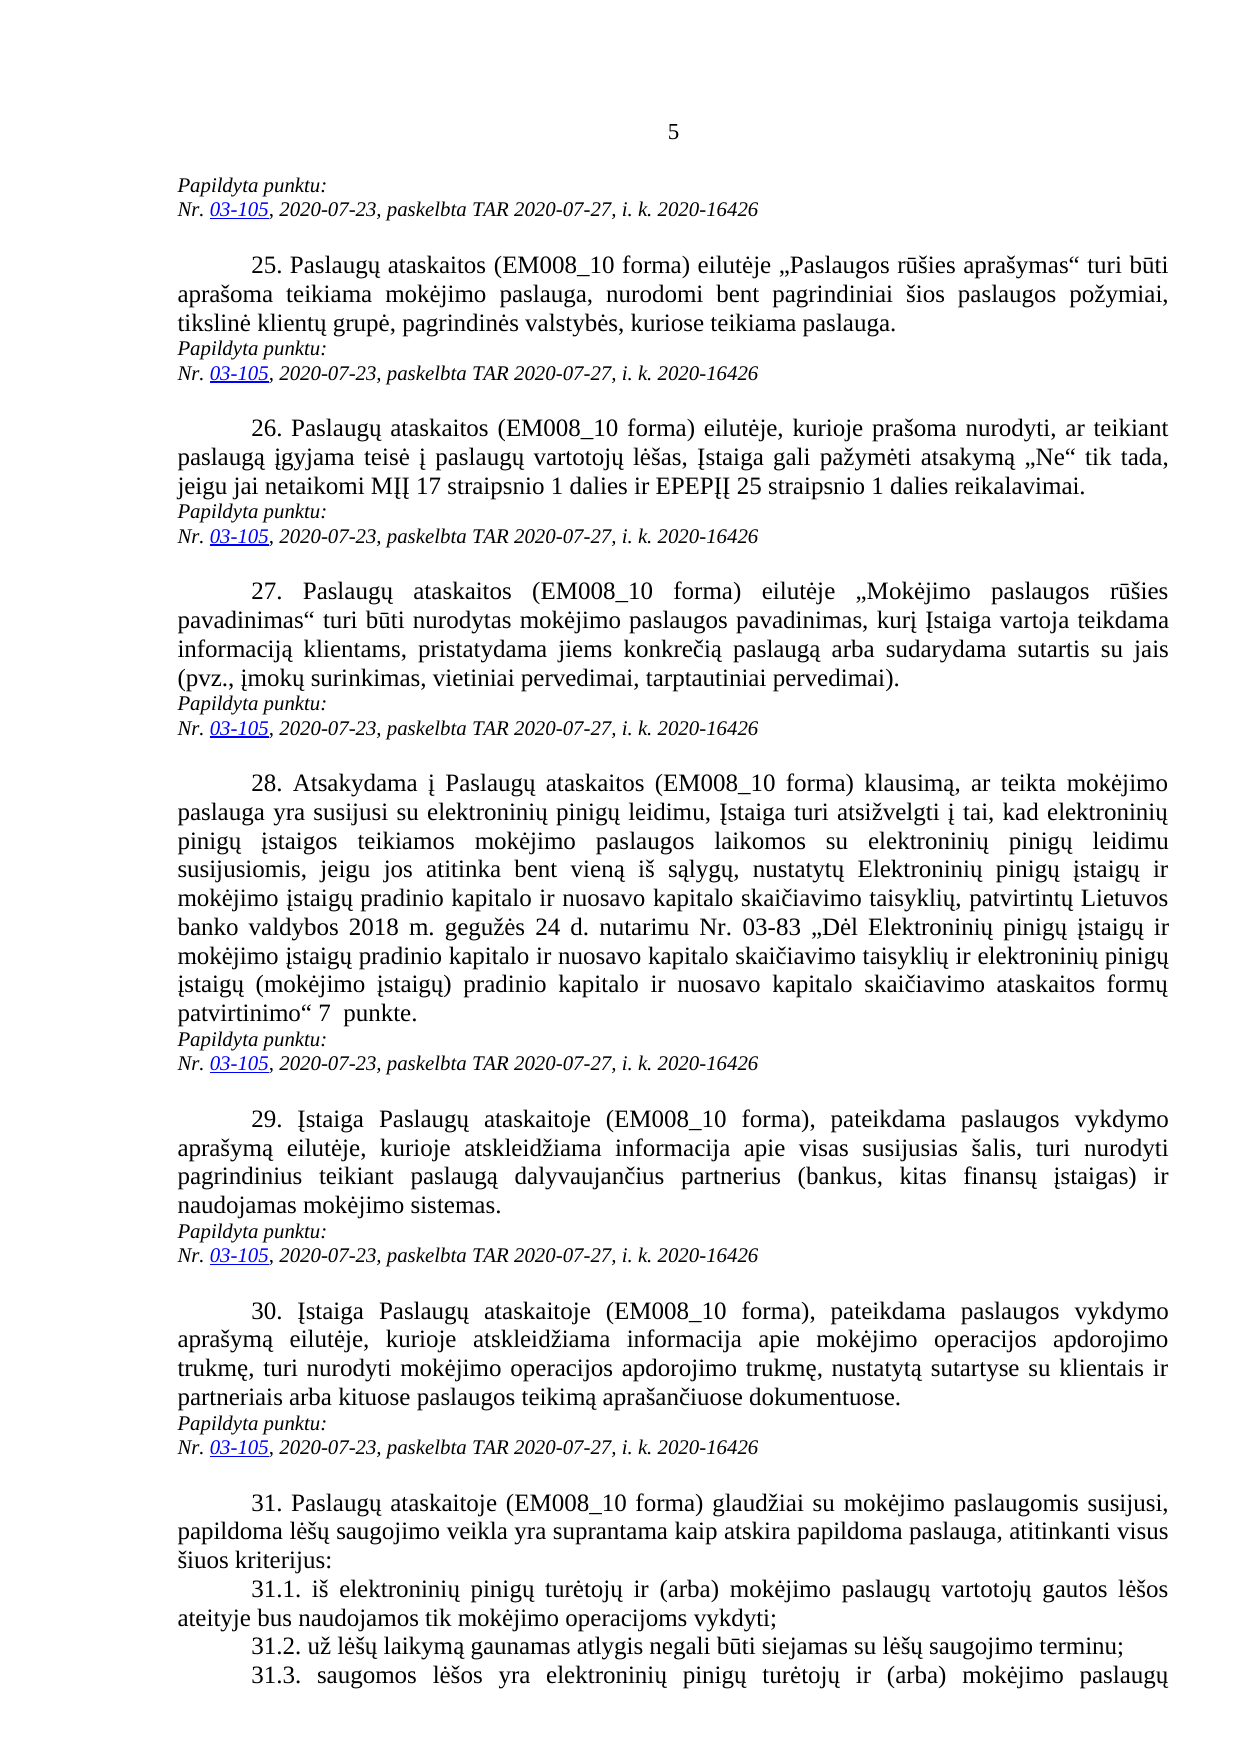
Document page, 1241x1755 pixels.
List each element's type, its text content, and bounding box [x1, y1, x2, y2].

text 31. Paslaugų ataskaitoje (EM008_10 forma) glaudžiai su mokėjimo paslaugomis susijusi, papildoma lėšų saugojimo veikla yra suprantama kaip atskira papildoma paslauga, atitinkanti visus šiuos kriterijus: [177, 1488, 1169, 1574]
text Papildyta punktu: [177, 1411, 1169, 1435]
text 28. Atsakydama į Paslaugų ataskaitos (EM008_10 forma) klausimą, ar teikta mokėjimo paslauga yra susijusi su elektroninių pinigų leidimu, Įstaiga turi atsižvelgti į tai, kad elektroninių pinigų įstaigos teikiamos mokėjimo paslaugos laikomos su elektroninių pinigų leidimu susijusiomis, jeigu jos atitinka bent vieną iš sąlygų, nustatytų Elektroninių pinigų įstaigų ir mokėjimo įstaigų pradinio kapitalo ir nuosavo kapitalo skaičiavimo taisyklių, patvirtintų Lietuvos banko valdybos 2018 m. gegužės 24 d. nutarimu Nr. 03-83 „Dėl Elektroninių pinigų įstaigų ir mokėjimo įstaigų pradinio kapitalo ir nuosavo kapitalo skaičiavimo taisyklių ir elektroninių pinigų įstaigų (mokėjimo įstaigų) pradinio kapitalo ir nuosavo kapitalo skaičiavimo ataskaitos formų patvirtinimo“ 7 punkte. [177, 768, 1169, 1027]
text Papildyta punktu: [177, 499, 1169, 523]
text 25. Paslaugų ataskaitos (EM008_10 forma) eilutėje „Paslaugos rūšies aprašymas“ turi būti aprašoma teikiama mokėjimo paslauga, nurodomi bent pagrindiniai šios paslaugos požymiai, tikslinė klientų grupė, pagrindinės valstybės, kuriose teikiama paslauga. [177, 250, 1169, 336]
text 31.3. saugomos lėšos yra elektroninių pinigų turėtojų ir (arba) mokėjimo paslaugų [177, 1660, 1169, 1689]
text Nr. 03-105, 2020-07-23, paskelbta TAR 2020-07-27, i. k. 2020-16426 [177, 715, 1169, 739]
text Papildyta punktu: [177, 173, 1169, 197]
text Nr. 03-105, 2020-07-23, paskelbta TAR 2020-07-27, i. k. 2020-16426 [177, 197, 1169, 221]
text 31.1. iš elektroninių pinigų turėtojų ir (arba) mokėjimo paslaugų vartotojų gautos lėšos ateityje bus naudojamos tik mokėjimo operacijoms vykdyti; [177, 1574, 1169, 1631]
text Papildyta punktu: [177, 336, 1169, 360]
text 26. Paslaugų ataskaitos (EM008_10 forma) eilutėje, kurioje prašoma nurodyti, ar teikiant paslaugą įgyjama teisė į paslaugų vartotojų lėšas, Įstaiga gali pažymėti atsakymą „Ne“ tik tada, jeigu jai netaikomi MĮĮ 17 straipsnio 1 dalies ir EPEPĮĮ 25 straipsnio 1 dalies reikalavimai. [177, 413, 1169, 499]
text Nr. 03-105, 2020-07-23, paskelbta TAR 2020-07-27, i. k. 2020-16426 [177, 523, 1169, 548]
text 27. Paslaugų ataskaitos (EM008_10 forma) eilutėje „Mokėjimo paslaugos rūšies pavadinimas“ turi būti nurodytas mokėjimo paslaugos pavadinimas, kurį Įstaiga vartoja teikdama informaciją klientams, pristatydama jiems konkrečią paslaugą arba sudarydama sutartis su jais (pvz., įmokų surinkimas, vietiniai pervedimai, tarptautiniai pervedimai). [177, 576, 1169, 691]
text 30. Įstaiga Paslaugų ataskaitoje (EM008_10 forma), pateikdama paslaugos vykdymo aprašymą eilutėje, kurioje atskleidžiama informacija apie mokėjimo operacijos apdorojimo trukmę, turi nurodyti mokėjimo operacijos apdorojimo trukmę, nustatytą sutartyse su klientais ir partneriais arba kituose paslaugos teikimą aprašančiuose dokumentuose. [177, 1296, 1169, 1411]
text Nr. 03-105, 2020-07-23, paskelbta TAR 2020-07-27, i. k. 2020-16426 [177, 360, 1169, 384]
text Papildyta punktu: [177, 1027, 1169, 1051]
text Nr. 03-105, 2020-07-23, paskelbta TAR 2020-07-27, i. k. 2020-16426 [177, 1435, 1169, 1459]
text Nr. 03-105, 2020-07-23, paskelbta TAR 2020-07-27, i. k. 2020-16426 [177, 1243, 1169, 1267]
text Papildyta punktu: [177, 691, 1169, 715]
text 29. Įstaiga Paslaugų ataskaitoje (EM008_10 forma), pateikdama paslaugos vykdymo aprašymą eilutėje, kurioje atskleidžiama informacija apie visas susijusias šalis, turi nurodyti pagrindinius teikiant paslaugą dalyvaujančius partnerius (bankus, kitas finansų įstaigas) ir naudojamas mokėjimo sistemas. [177, 1104, 1169, 1219]
text 31.2. už lėšų laikymą gaunamas atlygis negali būti siejamas su lėšų saugojimo terminu; [177, 1631, 1169, 1660]
text Nr. 03-105, 2020-07-23, paskelbta TAR 2020-07-27, i. k. 2020-16426 [177, 1051, 1169, 1075]
text Papildyta punktu: [177, 1219, 1169, 1243]
